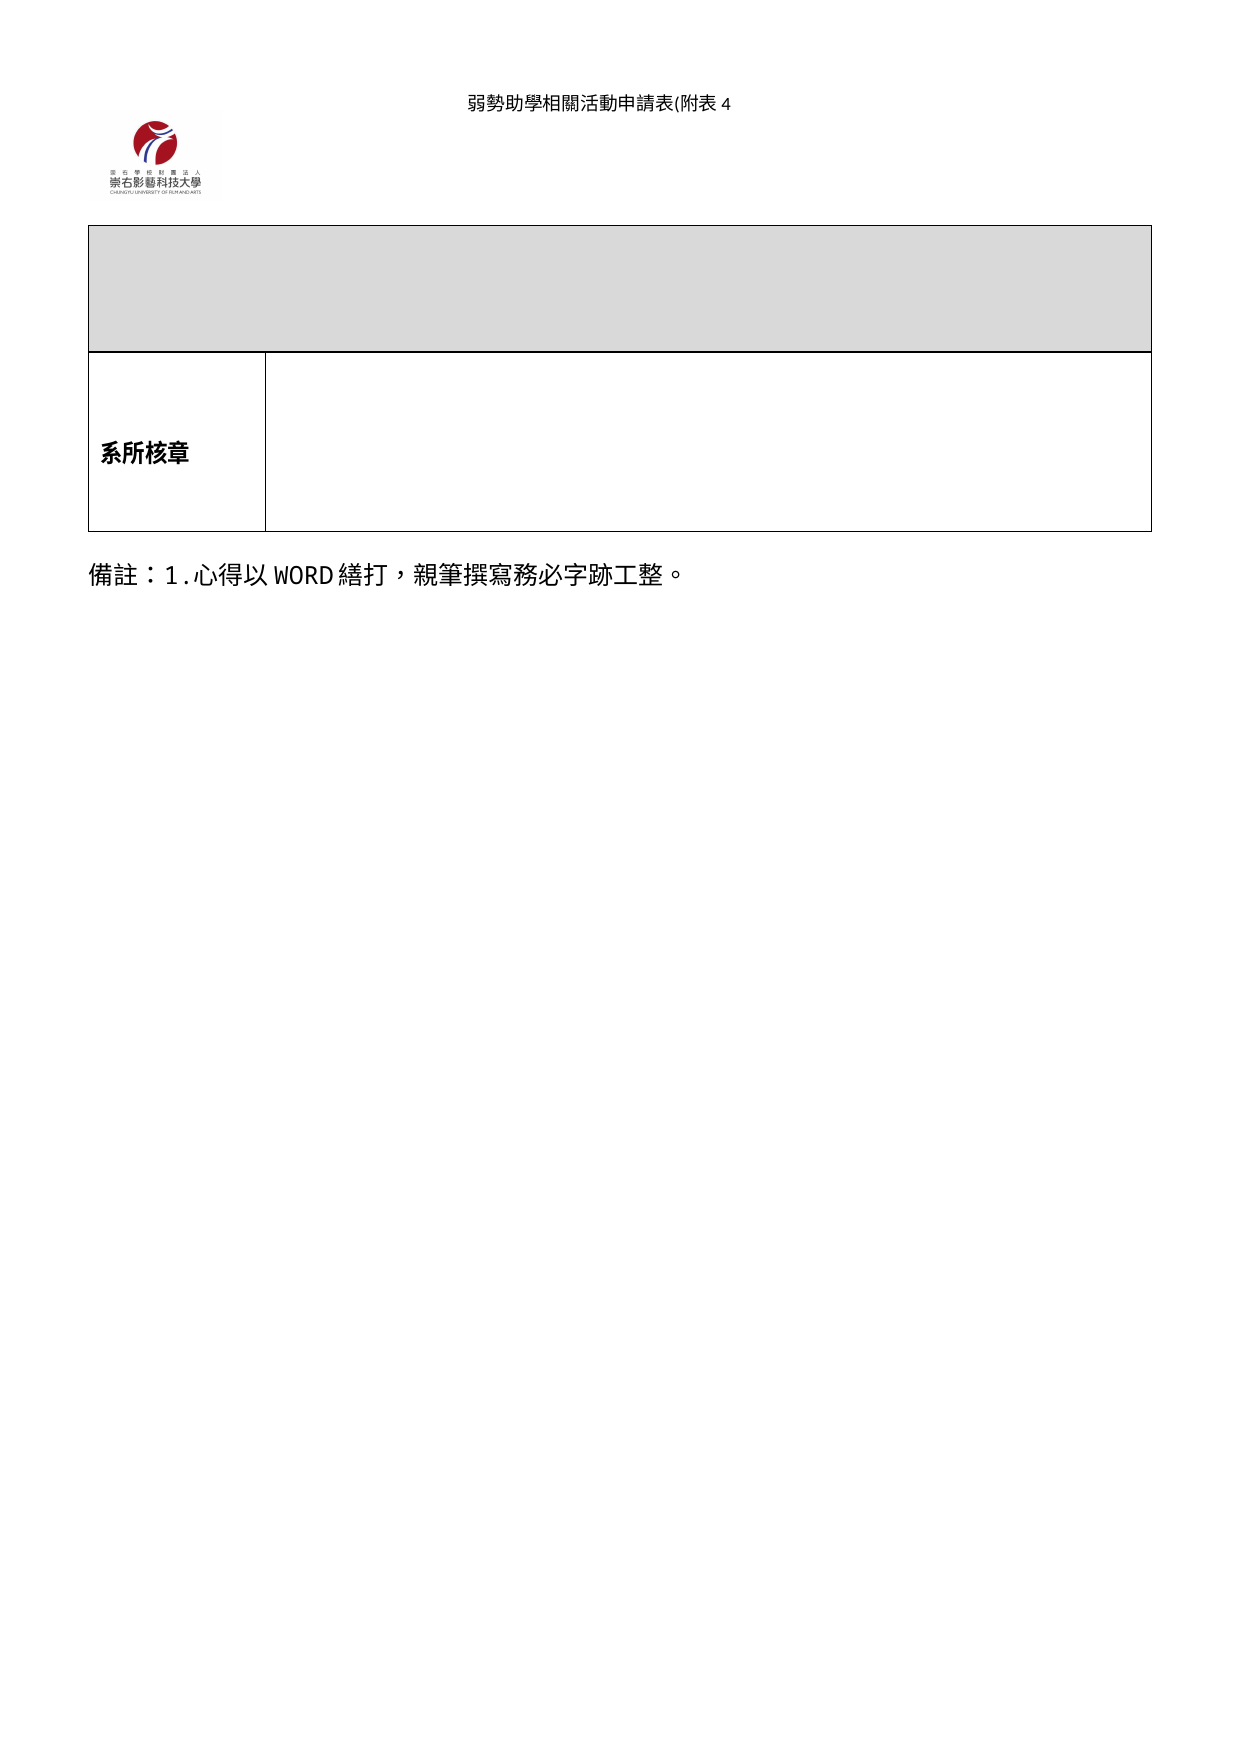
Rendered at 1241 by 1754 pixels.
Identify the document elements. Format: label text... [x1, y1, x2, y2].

table_cell [266, 353, 1151, 531]
table_cell [89, 226, 1151, 351]
text 備註：1.心得以WORD繕打，親筆撰寫務必字跡工整。 [89, 532, 1152, 594]
table_cell 系所核章 [89, 353, 265, 531]
